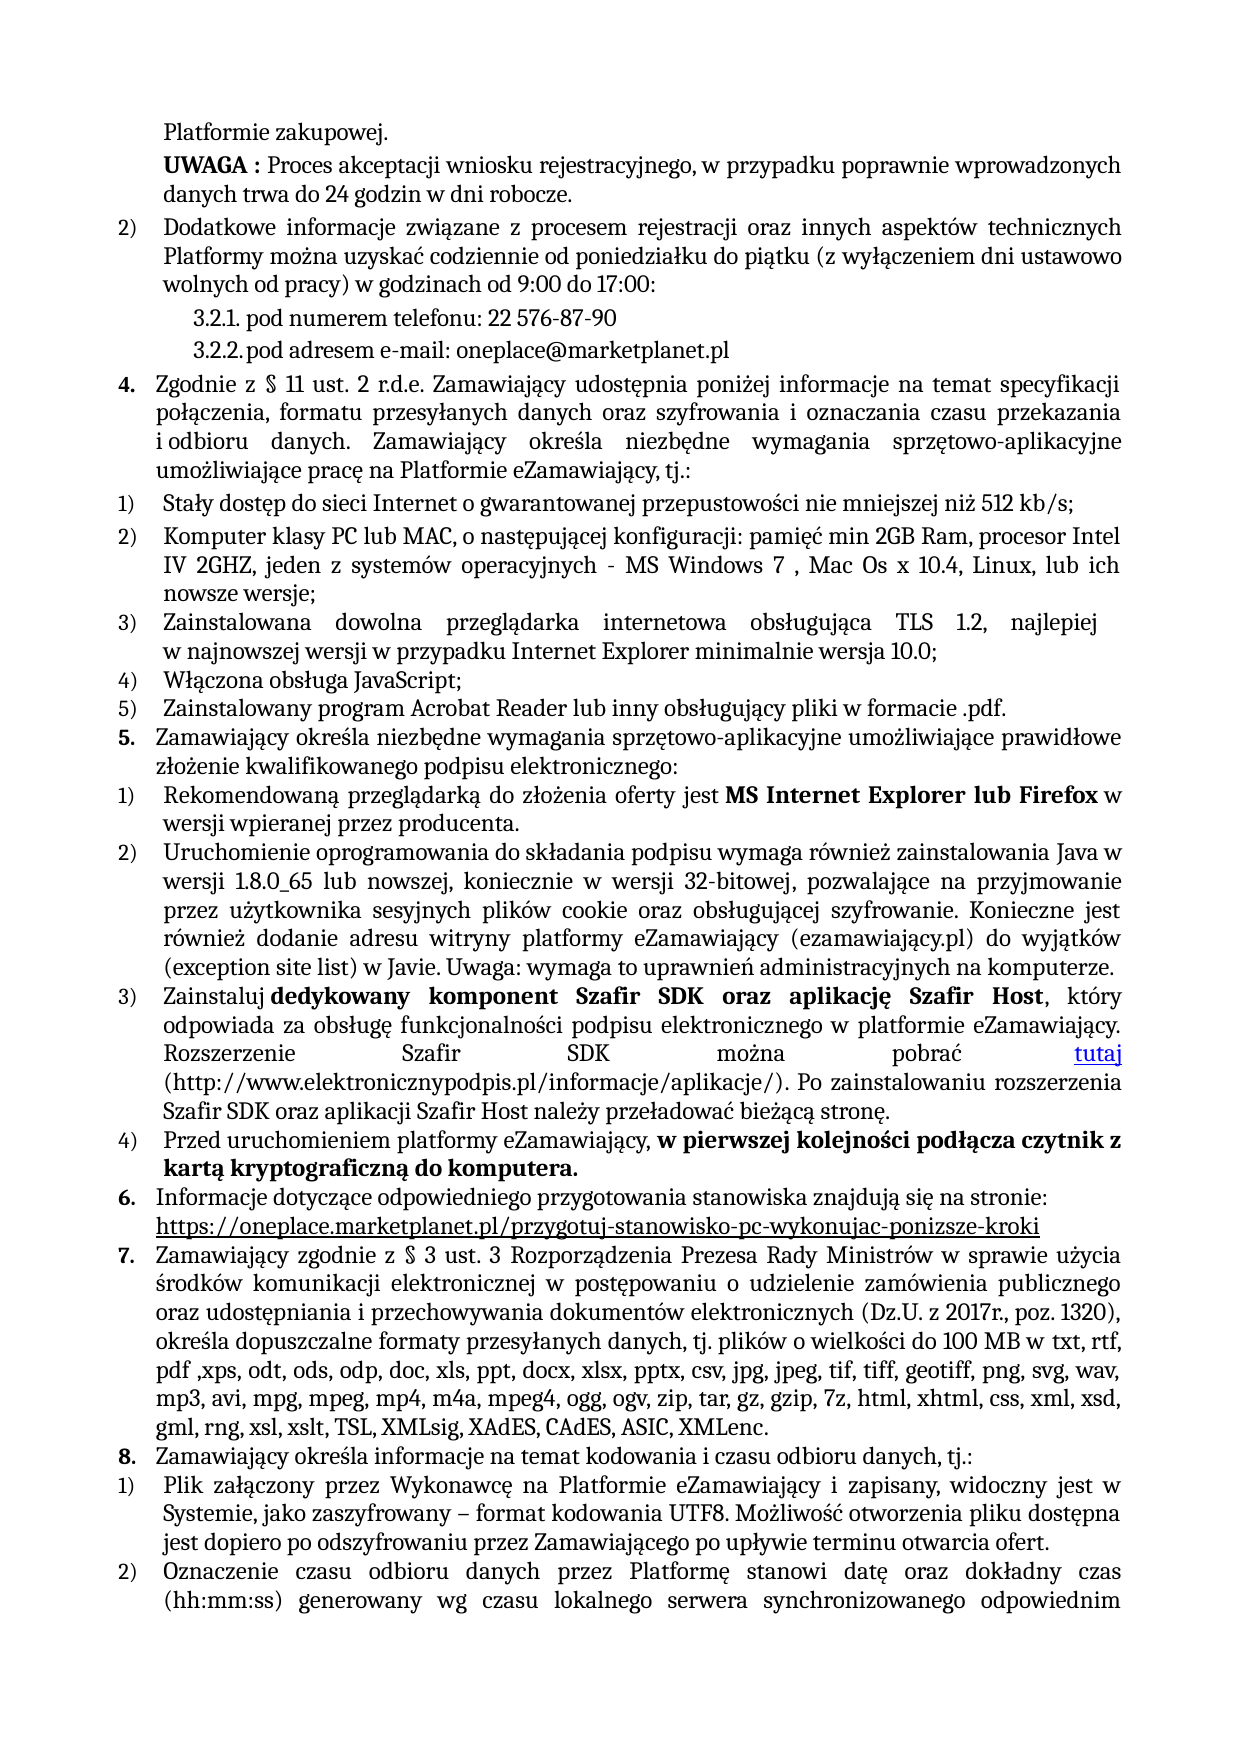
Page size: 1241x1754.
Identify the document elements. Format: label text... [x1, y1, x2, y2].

list Zgodnie z § 11 ust. 2 r.d.e. Zamawiający udostępnia poniżej informacje na temat specyfikacji połączenia, formatu przesyłanych danych oraz szyfrowania i oznaczania czasu przekazania i odbioru danych. Zamawiający określa niezbędne wymagania sprzętowo-aplikacyjne umożliwiające pracę na Platformie eZamawiający, tj.: [118, 369, 1122, 484]
list Uruchomienie oprogramowania do składania podpisu wymaga również zainstalowania Java w wersji 1.8.0_65 lub nowszej, koniecznie w wersji 32-bitowej, pozwalające na przyjmowanie przez użytkownika sesyjnych plików cookie oraz obsługującej szyfrowanie. Konieczne jest również dodanie adresu witryny platformy eZamawiający (ezamawiający.pl) do wyjątków (exception site list) w Javie. Uwaga: wymaga to uprawnień administracyjnych na komputerze. [118, 838, 1122, 982]
list pod numerem telefonu: 22 576-87-90 [193, 303, 1122, 332]
list Zainstalowany program Acrobat Reader lub inny obsługujący pliki w formacie .pdf. [118, 694, 1122, 723]
list Zainstalowana dowolna przeglądarka internetowa obsługująca TLS 1.2, najlepiej w najnowszej wersji w przypadku Internet Explorer minimalnie wersja 10.0; [118, 608, 1122, 666]
list Stały dostęp do sieci Internet o gwarantowanej przepustowości nie mniejszej niż 512 kb/s; [118, 489, 1122, 517]
list Zamawiający określa informacje na temat kodowania i czasu odbioru danych, tj.: [118, 1442, 1122, 1471]
list https://oneplace.marketplanet.pl/przygotuj-stanowisko-pc-wykonujac-ponizsze-kroki [118, 1212, 1122, 1241]
list Przed uruchomieniem platformy eZamawiający, w pierwszej kolejności podłącza czytnik z kartą kryptograficzną do komputera. [118, 1126, 1122, 1183]
list Oznaczenie czasu odbioru danych przez Platformę stanowi datę oraz dokładny czas (hh:mm:ss) generowany wg czasu lokalnego serwera synchronizowanego odpowiednim [118, 1557, 1122, 1614]
list Informacje dotyczące odpowiedniego przygotowania stanowiska znajdują się na stronie: [118, 1183, 1122, 1212]
list Zainstaluj dedykowany komponent Szafir SDK oraz aplikację Szafir Host, który odpowiada za obsługę funkcjonalności podpisu elektronicznego w platformie eZamawiający. Rozszerzenie Szafir SDK można pobrać tutaj (http://www.elektronicznypodpis.pl/informacje/aplikacje/). Po zainstalowaniu rozszerzenia Szafir SDK oraz aplikacji Szafir Host należy przeładować bieżącą stronę. [118, 982, 1122, 1126]
list Platformie zakupowej. [118, 118, 1122, 147]
list Zamawiający zgodnie z § 3 ust. 3 Rozporządzenia Prezesa Rady Ministrów w sprawie użycia środków komunikacji elektronicznej w postępowaniu o udzielenie zamówienia publicznego oraz udostępniania i przechowywania dokumentów elektronicznych (Dz.U. z 2017r., poz. 1320), określa dopuszczalne formaty przesyłanych danych, tj. plików o wielkości do 100 MB w txt, rtf, pdf ,xps, odt, ods, odp, doc, xls, ppt, docx, xlsx, pptx, csv, jpg, jpeg, tif, tiff, geotiff, png, svg, wav, mp3, avi, mpg, mpeg, mp4, m4a, mpeg4, ogg, ogv, zip, tar, gz, gzip, 7z, html, xhtml, css, xml, xsd, gml, rng, xsl, xslt, TSL, XMLsig, XAdES, CAdES, ASIC, XMLenc. [118, 1241, 1122, 1442]
list Komputer klasy PC lub MAC, o następującej konfiguracji: pamięć min 2GB Ram, procesor Intel IV 2GHZ, jeden z systemów operacyjnych - MS Windows 7 , Mac Os x 10.4, Linux, lub ich nowsze wersje; [118, 522, 1122, 608]
list Włączona obsługa JavaScript; [118, 666, 1122, 694]
list Zamawiający określa niezbędne wymagania sprzętowo-aplikacyjne umożliwiające prawidłowe złożenie kwalifikowanego podpisu elektronicznego: [118, 723, 1122, 781]
list Dodatkowe informacje związane z procesem rejestracji oraz innych aspektów technicznych Platformy można uzyskać codziennie od poniedziałku do piątku (z wyłączeniem dni ustawowo wolnych od pracy) w godzinach od 9:00 do 17:00: [118, 213, 1122, 299]
list Rekomendowaną przeglądarką do złożenia oferty jest MS Internet Explorer lub Firefox w wersji wpieranej przez producenta. [118, 781, 1122, 838]
list pod adresem e-mail: oneplace@marketplanet.pl [193, 336, 1122, 365]
list Plik załączony przez Wykonawcę na Platformie eZamawiający i zapisany, widoczny jest w Systemie, jako zaszyfrowany – format kodowania UTF8. Możliwość otworzenia pliku dostępna jest dopiero po odszyfrowaniu przez Zamawiającego po upływie terminu otwarcia ofert. [118, 1471, 1122, 1557]
list UWAGA : Proces akceptacji wniosku rejestracyjnego, w przypadku poprawnie wprowadzonych danych trwa do 24 godzin w dni robocze. [118, 151, 1122, 209]
